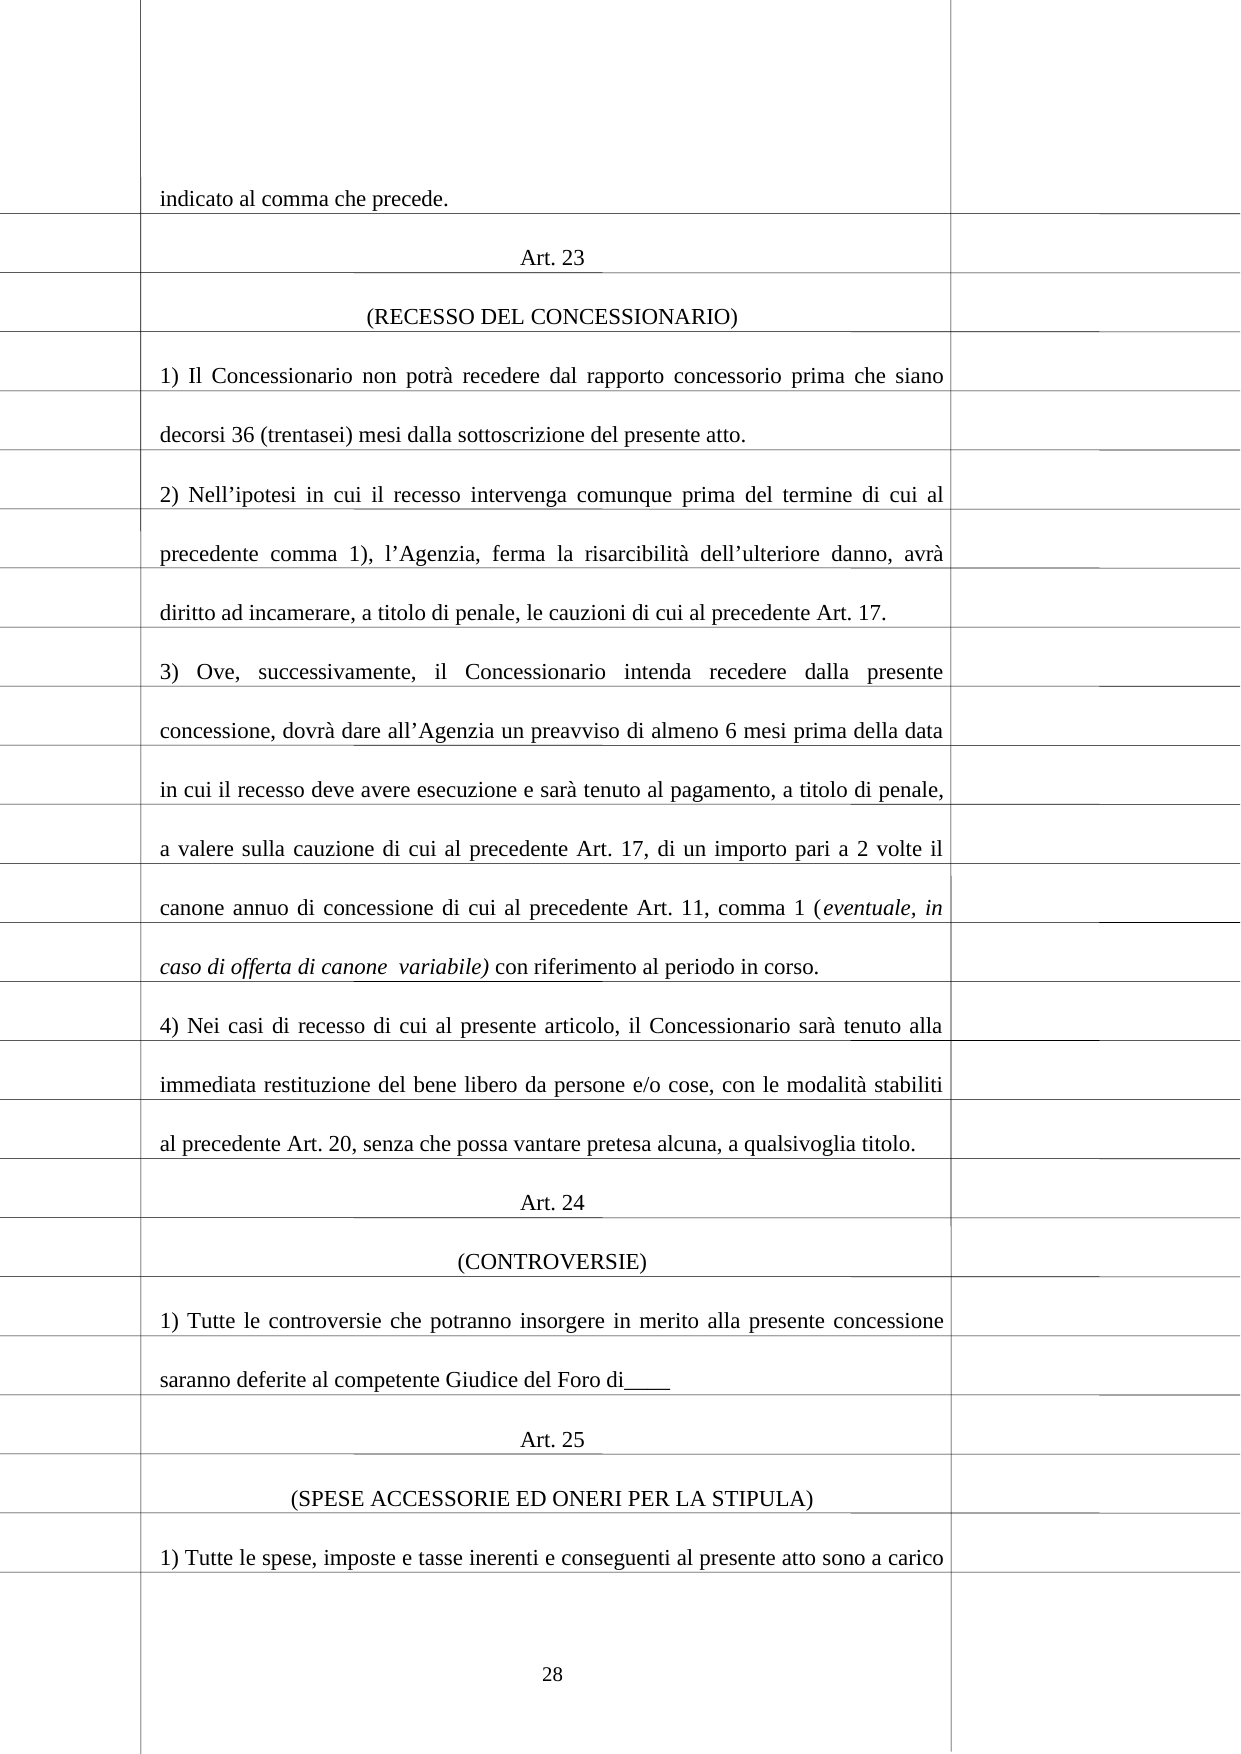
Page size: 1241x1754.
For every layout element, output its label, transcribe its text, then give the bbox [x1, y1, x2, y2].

text diritto ad incamerare, a titolo di penale, le cauzioni di cui al precedente Art. 17. [159, 569, 945, 626]
text 1) Il Concessionario non potrà recedere dal rapporto concessorio prima che siano [159, 337, 945, 390]
text al precedente Art. 20, senza che possa vantare pretesa alcuna, a qualsivoglia titolo. [159, 1100, 945, 1158]
text [159, 1277, 945, 1282]
text concessione, dovrà dare all’Agenzia un preavviso di almeno 6 mesi prima della data [159, 687, 945, 745]
text 3) Ove, successivamente, il Concessionario intenda recedere dalla presente [159, 632, 945, 685]
text [159, 273, 945, 278]
text [159, 1514, 945, 1518]
text Art. 24 [159, 1163, 945, 1217]
text indicato al comma che precede. [159, 159, 945, 213]
text (SPESE ACCESSORIE ED ONERI PER LA STIPULA) [159, 1459, 945, 1512]
text [159, 1455, 945, 1459]
text [159, 1573, 945, 1577]
text (RECESSO DEL CONCESSIONARIO) [159, 278, 945, 331]
text precedente comma 1), l’Agenzia, ferma la risarcibilità dell’ulteriore danno, avrà [159, 510, 945, 567]
text [159, 1396, 945, 1400]
text 1) Tutte le controversie che potranno insorgere in merito alla presente concessione [159, 1282, 945, 1335]
text a valere sulla cauzione di cui al precedente Art. 17, di un importo pari a 2 volte il [159, 805, 945, 863]
text Art. 23 [159, 218, 945, 272]
text [159, 332, 945, 337]
text saranno deferite al competente Giudice del Foro di____ [159, 1337, 945, 1394]
text Art. 25 [159, 1400, 945, 1453]
text in cui il recesso deve avere esecuzione e sarà tenuto al pagamento, a titolo di penale, [159, 746, 945, 803]
text decorsi 36 (trentasei) mesi dalla sottoscrizione del presente atto. [159, 392, 945, 449]
text immediata restituzione del bene libero da persone e/o cose, con le modalità stabiliti [159, 1041, 945, 1099]
text 1) Tutte le spese, imposte e tasse inerenti e conseguenti al presente atto sono a carico [159, 1518, 945, 1571]
text (CONTROVERSIE) [159, 1223, 945, 1276]
text 2) Nell’ipotesi in cui il recesso intervenga comunque prima del termine di cui al [159, 455, 945, 508]
text [159, 1218, 945, 1223]
text canone annuo di concessione di cui al precedente Art. 11, comma 1 (eventuale, in [159, 864, 945, 922]
text [159, 451, 945, 455]
text 4) Nei casi di recesso di cui al presente articolo, il Concessionario sarà tenuto alla [159, 986, 945, 1040]
text caso di offerta di canone variabile) con riferimento al periodo in corso. [159, 923, 945, 981]
